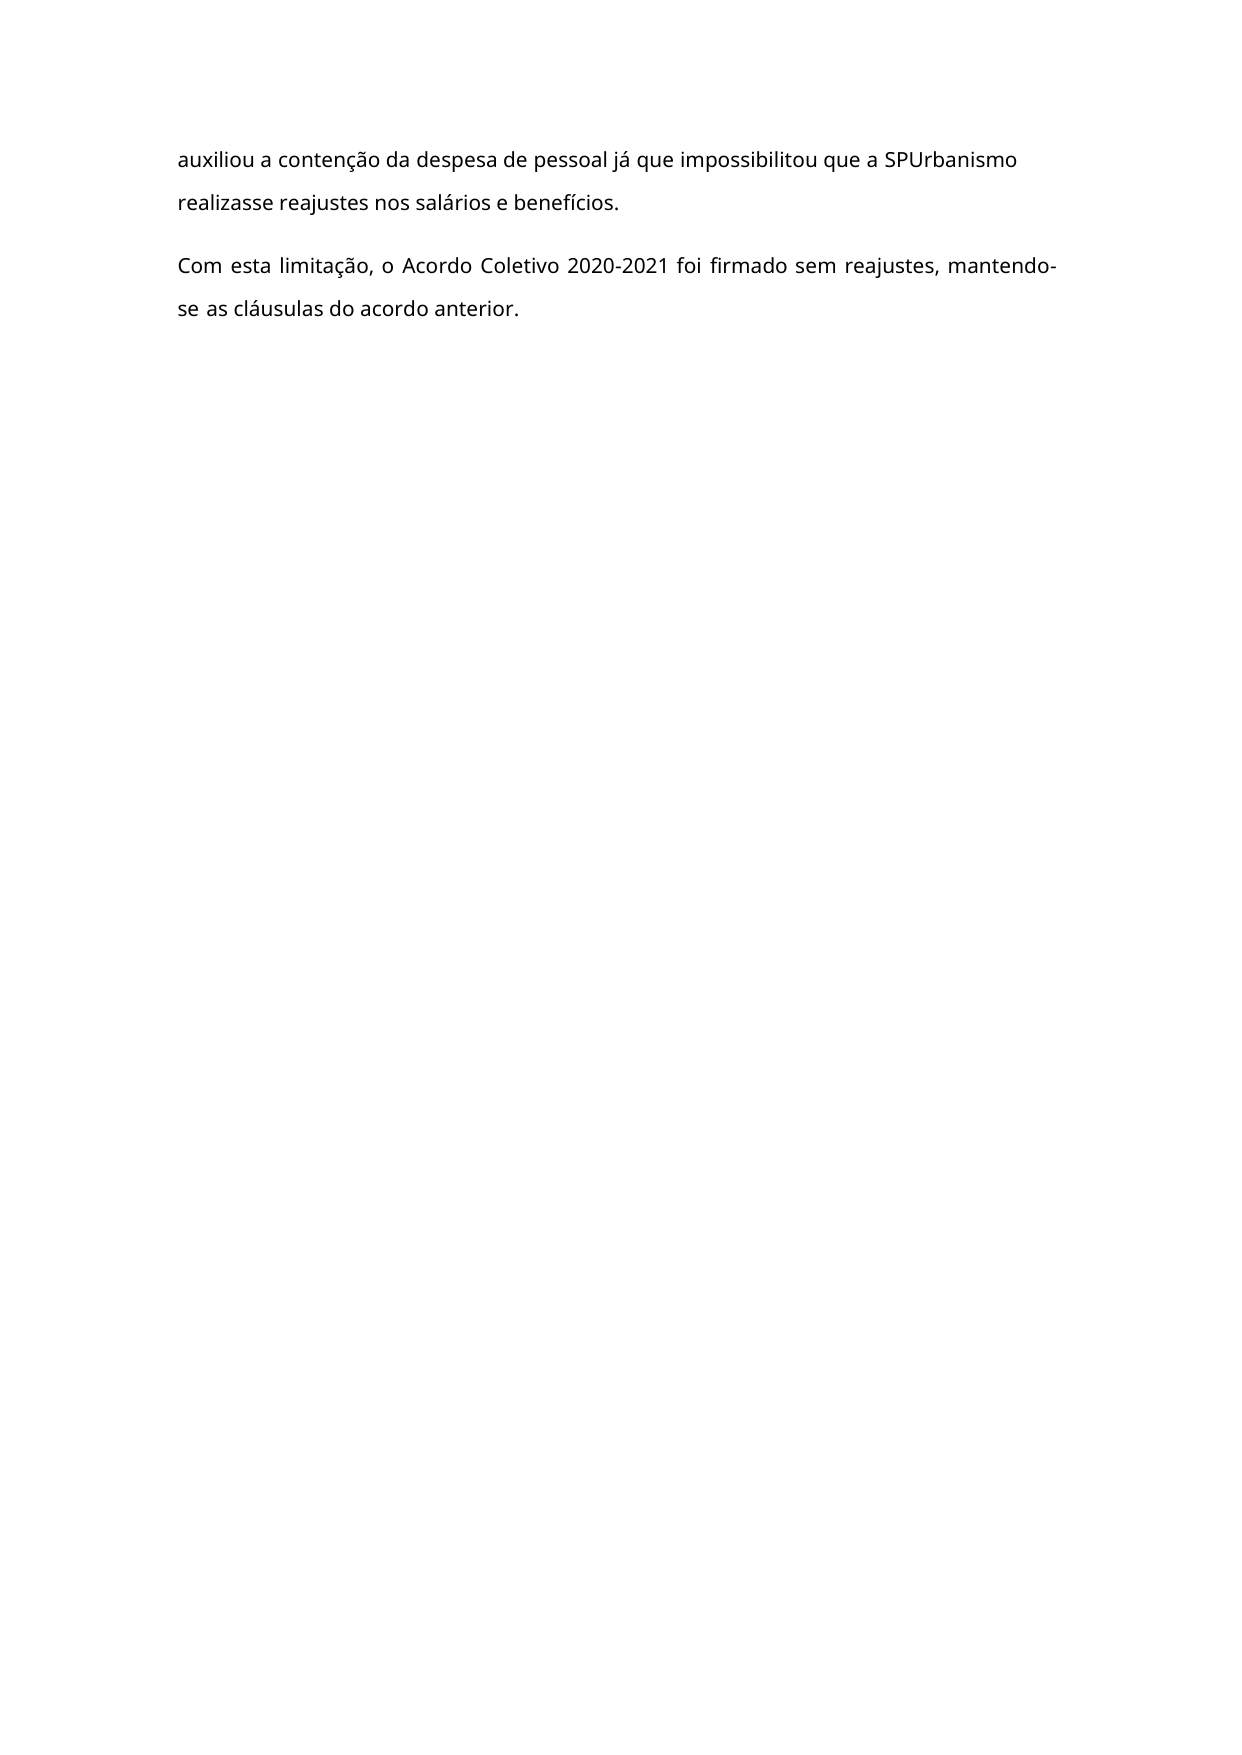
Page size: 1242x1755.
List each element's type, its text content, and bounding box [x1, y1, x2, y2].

text Com esta limitação, o Acordo Coletivo 2020-2021 foi firmado sem reajustes, mantendo-se as cláusulas do acordo anterior. [177, 252, 1070, 323]
text auxiliou a contenção da despesa de pessoal já que impossibilitou que a SPUrbanismo realizasse reajustes nos salários e benefícios. [177, 145, 1071, 217]
